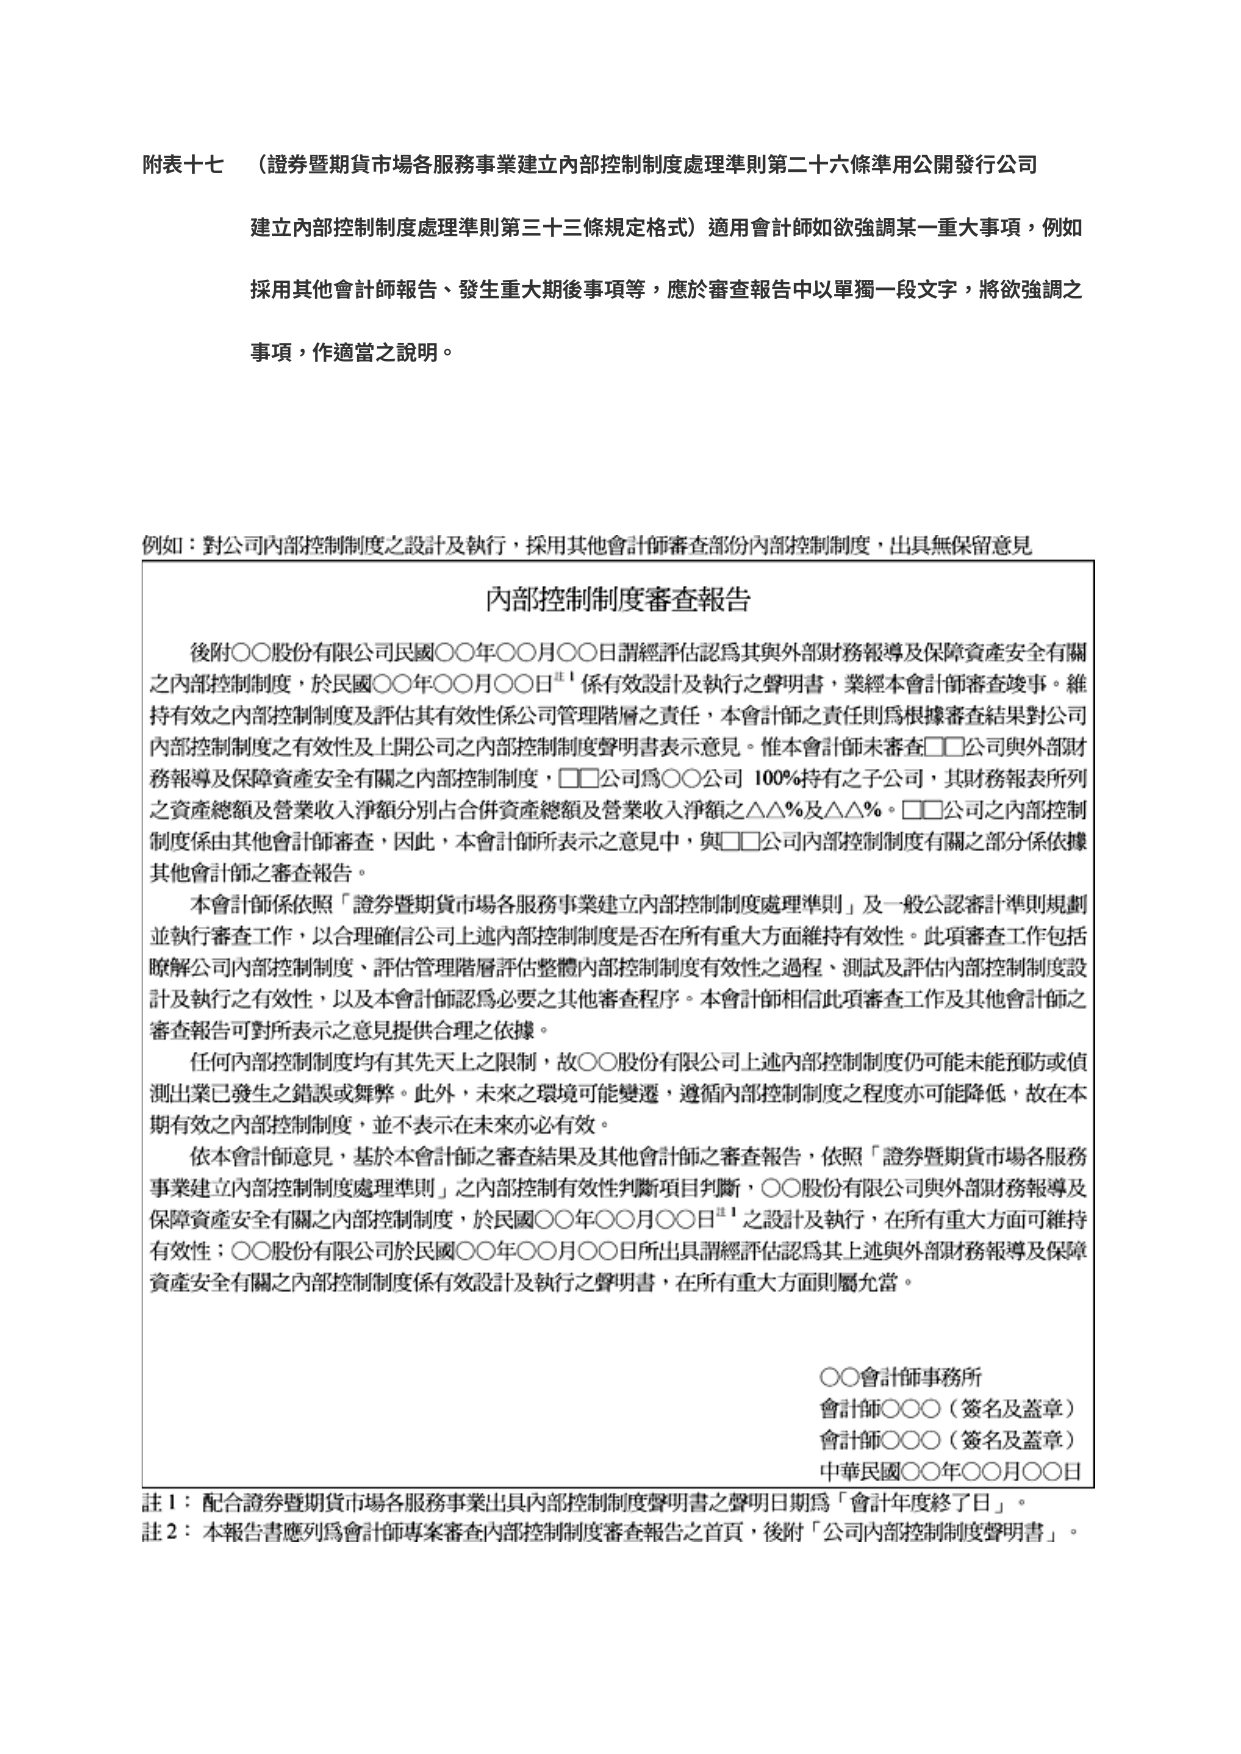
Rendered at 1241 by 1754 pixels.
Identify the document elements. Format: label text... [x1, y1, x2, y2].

text 附表十七 （證券暨期貨市場各服務事業建立內部控制制度處理準則第二十六條準用公開發行公司 建立內部控制制度處理準則第三十三條規定格式）適用會計師如欲強調某一重大事項，例如 採用其他會計師報告、發生重大期後事項等，應於審查報告中以單獨一段文字，將欲強調之 事項，作適當之說明。 [142, 122, 1098, 372]
